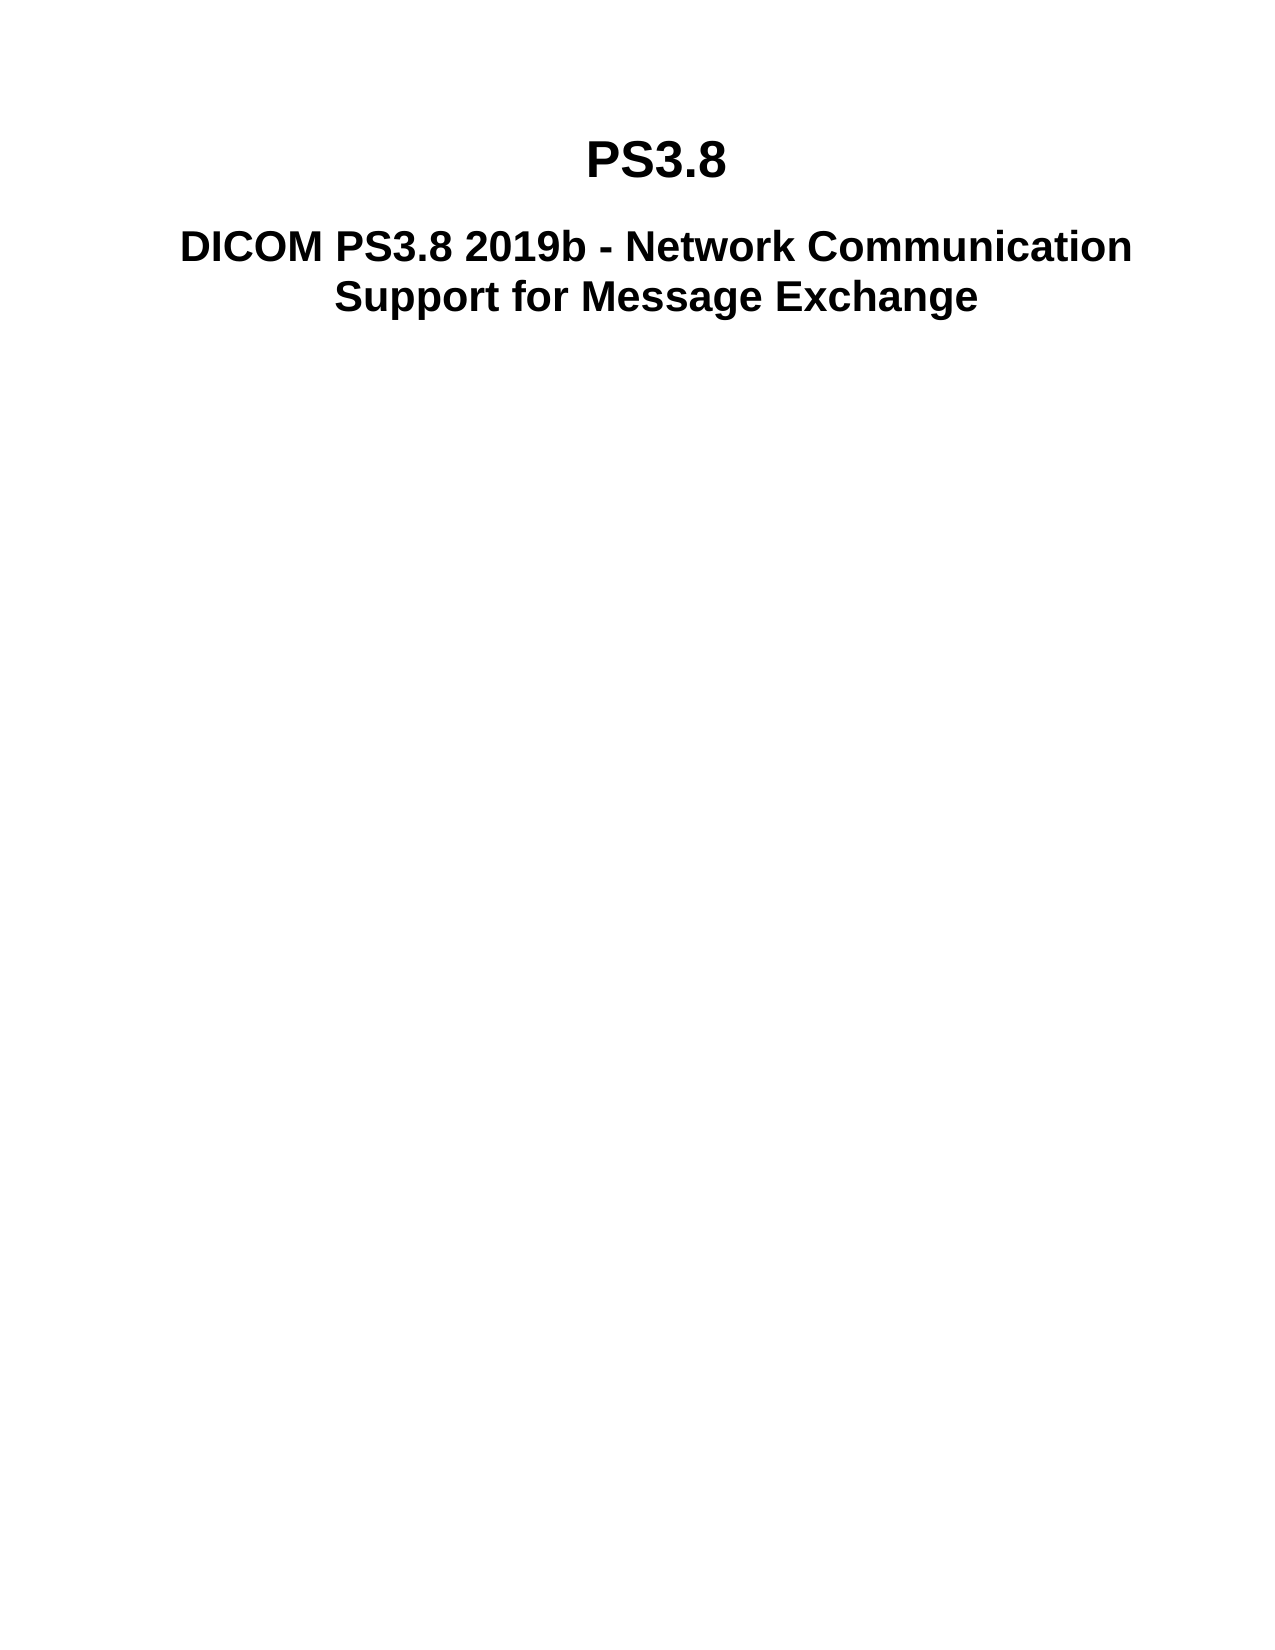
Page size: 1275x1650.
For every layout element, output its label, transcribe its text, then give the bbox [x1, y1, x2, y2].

text DICOM PS3.8 2019b - Network Communication Support for Message Exchange [112, 221, 1200, 320]
text PS3.8 [112, 129, 1200, 188]
